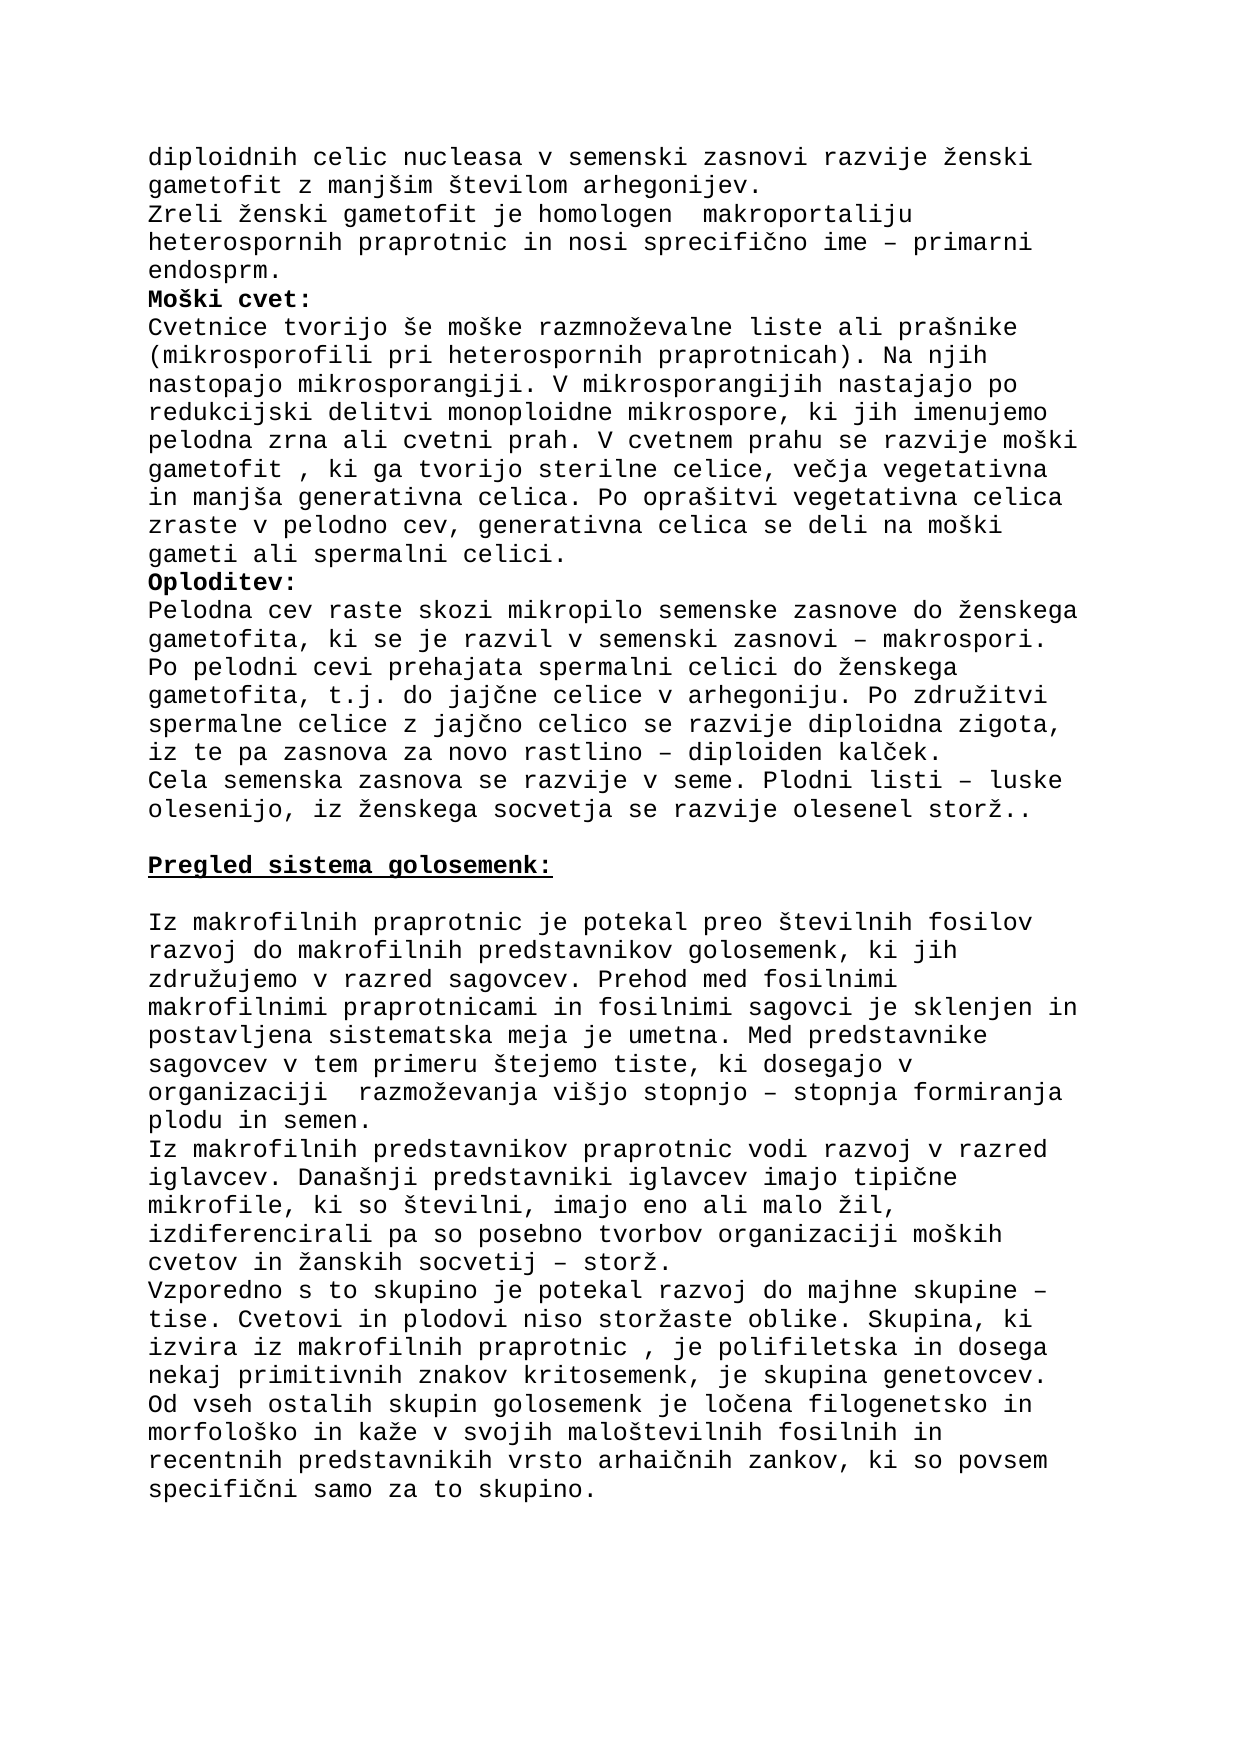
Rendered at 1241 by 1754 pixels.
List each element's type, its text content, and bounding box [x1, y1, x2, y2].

text Cela semenska zasnova se razvije v seme. Plodni listi – luske olesenijo, iz ženskega socvetja se razvije olesenel storž.. [148, 768, 1092, 825]
text Vzporedno s to skupino je potekal razvoj do majhne skupine – tise. Cvetovi in plodovi niso storžaste oblike. Skupina, ki izvira iz makrofilnih praprotnic , je polifiletska in dosega nekaj primitivnih znakov kritosemenk, je skupina genetovcev. Od vseh ostalih skupin golosemenk je ločena filogenetsko in morfološko in kaže v svojih maloštevilnih fosilnih in recentnih predstavnikih vrsto arhaičnih zankov, ki so povsem specifični samo za to skupino. [148, 1278, 1092, 1505]
text Cvetnice tvorijo še moške razmnoževalne liste ali prašnike (mikrosporofili pri heterospornih praprotnicah). Na njih nastopajo mikrosporangiji. V mikrosporangijih nastajajo po redukcijski delitvi monoploidne mikrospore, ki jih imenujemo pelodna zrna ali cvetni prah. V cvetnem prahu se razvije moški gametofit , ki ga tvorijo sterilne celice, večja vegetativna in manjša generativna celica. Po oprašitvi vegetativna celica zraste v pelodno cev, generativna celica se deli na moški gameti ali spermalni celici. [148, 315, 1092, 570]
text Pregled sistema golosemenk: [148, 853, 1092, 881]
text Iz makrofilnih praprotnic je potekal preo številnih fosilov razvoj do makrofilnih predstavnikov golosemenk, ki jih združujemo v razred sagovcev. Prehod med fosilnimi makrofilnimi praprotnicami in fosilnimi sagovci je sklenjen in postavljena sistematska meja je umetna. Med predstavnike sagovcev v tem primeru štejemo tiste, ki dosegajo v organizaciji razmoževanja višjo stopnjo – stopnja formiranja plodu in semen. [148, 910, 1092, 1136]
text Iz makrofilnih predstavnikov praprotnic vodi razvoj v razred iglavcev. Današnji predstavniki iglavcev imajo tipične mikrofile, ki so številni, imajo eno ali malo žil, izdiferencirali pa so posebno tvorbov organizaciji moških cvetov in žanskih socvetij – storž. [148, 1136, 1092, 1278]
text Zreli ženski gametofit je homologen makroportaliju heterospornih praprotnic in nosi sprecifično ime – primarni endosprm. [148, 201, 1092, 286]
text Pelodna cev raste skozi mikropilo semenske zasnove do ženskega gametofita, ki se je razvil v semenski zasnovi – makrospori. Po pelodni cevi prehajata spermalni celici do ženskega gametofita, t.j. do jajčne celice v arhegoniju. Po združitvi spermalne celice z jajčno celico se razvije diploidna zigota, iz te pa zasnova za novo rastlino – diploiden kalček. [148, 598, 1092, 768]
text Oploditev: [148, 570, 1092, 598]
text diploidnih celic nucleasa v semenski zasnovi razvije ženski gametofit z manjšim številom arhegonijev. [148, 145, 1092, 201]
text Moški cvet: [148, 286, 1092, 315]
